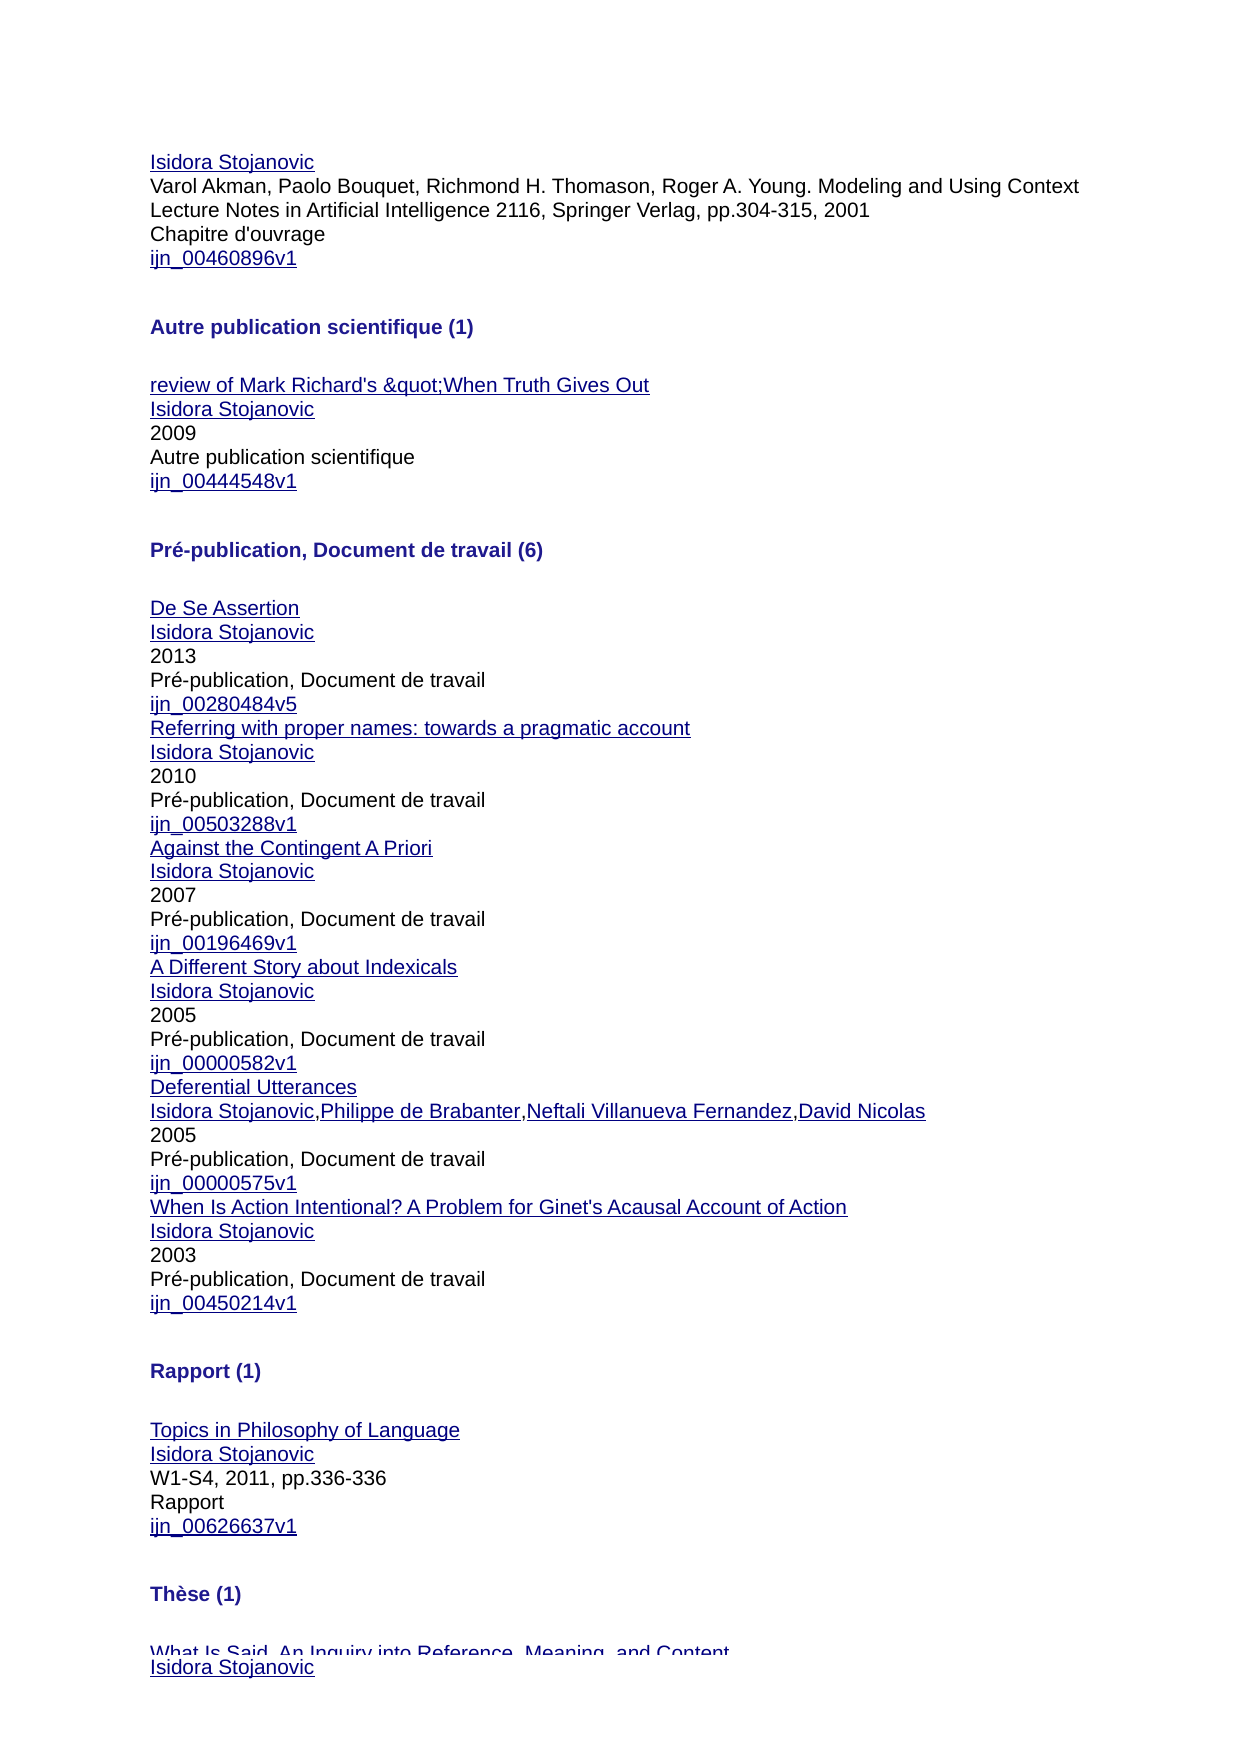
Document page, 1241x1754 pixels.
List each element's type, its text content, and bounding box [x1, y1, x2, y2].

table_header De Se Assertion Isidora Stojanovic 2013 Pré-publication, Document de travail ijn_00280484v5 [150, 596, 1090, 716]
table_cell Referring with proper names: towards a pragmatic account Isidora Stojanovic 2010 Pré-publication, Document de travail ijn_00503288v1 [150, 716, 1090, 835]
subtitle Autre publication scientifique (1) [150, 314, 1090, 338]
table_header What Is Said. An Inquiry into Reference, Meaning, and Content. Isidora Stojanovic [150, 1641, 1090, 1679]
table_cell Deferential Utterances Isidora Stojanovic,Philippe de Brabanter,Neftali Villanueva Fernandez,David Nicolas 2005 Pré-publication, Document de travail ijn_00000575v1 [150, 1075, 1090, 1195]
table_cell When Is Action Intentional? A Problem for Ginet's Acausal Account of Action Isidora Stojanovic 2003 Pré-publication, Document de travail ijn_00450214v1 [150, 1195, 1090, 1314]
table_cell A Different Story about Indexicals Isidora Stojanovic 2005 Pré-publication, Document de travail ijn_00000582v1 [150, 955, 1090, 1075]
table_header review of Mark Richard's &quot;When Truth Gives Out Isidora Stojanovic 2009 Autre publication scientifique ijn_00444548v1 [150, 373, 1090, 493]
table_header Topics in Philosophy of Language Isidora Stojanovic W1-S4, 2011, pp.336-336 Rapport ijn_00626637v1 [150, 1418, 1090, 1537]
table_cell Isidora Stojanovic Varol Akman, Paolo Bouquet, Richmond H. Thomason, Roger A. Young. Modeling and Using Context Lecture Notes in Artificial Intelligence 2116, Springer Verlag, pp.304-315, 2001 Chapitre d'ouvrage ijn_00460896v1 [150, 150, 1090, 270]
subtitle Thèse (1) [150, 1582, 1090, 1606]
table_cell Against the Contingent A Priori Isidora Stojanovic 2007 Pré-publication, Document de travail ijn_00196469v1 [150, 835, 1090, 955]
subtitle Pré-publication, Document de travail (6) [150, 537, 1090, 561]
subtitle Rapport (1) [150, 1359, 1090, 1383]
